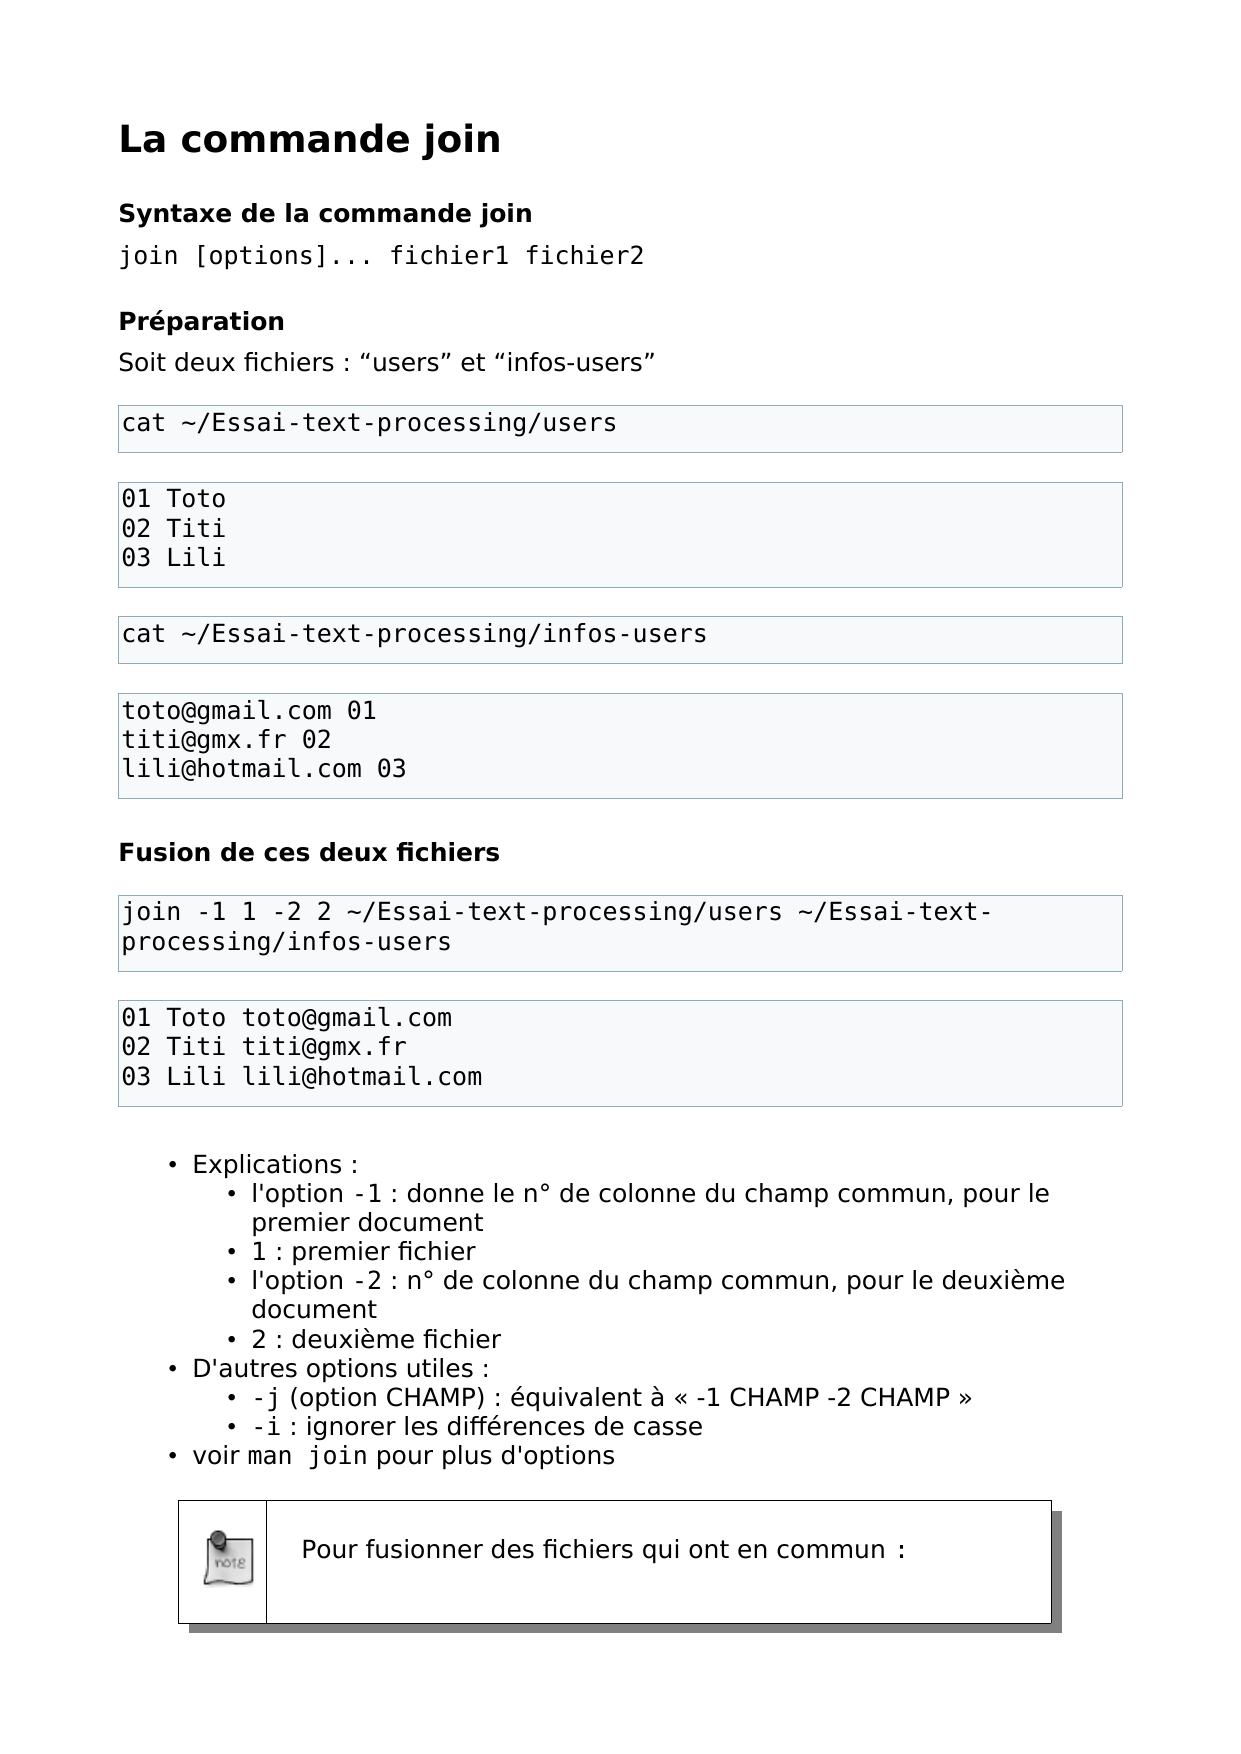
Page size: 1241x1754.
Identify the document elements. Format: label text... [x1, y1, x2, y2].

subtitle La commande join [118, 118, 1122, 162]
subtitle Préparation [118, 307, 1122, 336]
table_header [179, 1501, 266, 1623]
list 1 : premier fichier [236, 1237, 1122, 1267]
table_header join -1 1 -2 2 ~/Essai-text-processing/users ~/Essai-text-processing/infos-users [119, 896, 1122, 971]
table_header cat ~/Essai-text-processing/infos-users [119, 617, 1122, 663]
table_header Pour fusionner des fichiers qui ont en commun : [267, 1501, 1051, 1623]
table_header toto@gmail.com 01 titi@gmx.fr 02 lili@hotmail.com 03 [119, 694, 1122, 798]
table_header 01 Toto 02 Titi 03 Lili [119, 483, 1122, 587]
picture [190, 1523, 266, 1599]
table_header cat ~/Essai-text-processing/users [119, 406, 1122, 452]
text Soit deux fichiers : “users” et “infos-users” [118, 348, 1122, 378]
text join [options]... fichier1 fichier2 [118, 241, 1122, 270]
list l'option -2 : n° de colonne du champ commun, pour le deuxième document [236, 1267, 1122, 1325]
subtitle Fusion de ces deux fichiers [118, 838, 1122, 867]
list voir man join pour plus d'options [177, 1442, 1122, 1471]
list D'autres options utiles : [177, 1354, 1122, 1383]
subtitle Syntaxe de la commande join [118, 199, 1122, 228]
list 2 : deuxième fichier [236, 1325, 1122, 1354]
list -j (option CHAMP) : équivalent à « -1 CHAMP -2 CHAMP » [236, 1383, 1122, 1412]
list Explications : [177, 1150, 1122, 1179]
list -i : ignorer les différences de casse [236, 1412, 1122, 1442]
list l'option -1 : donne le n° de colonne du champ commun, pour le premier document [236, 1179, 1122, 1237]
table_header 01 Toto toto@gmail.com 02 Titi titi@gmx.fr 03 Lili lili@hotmail.com [119, 1001, 1122, 1106]
